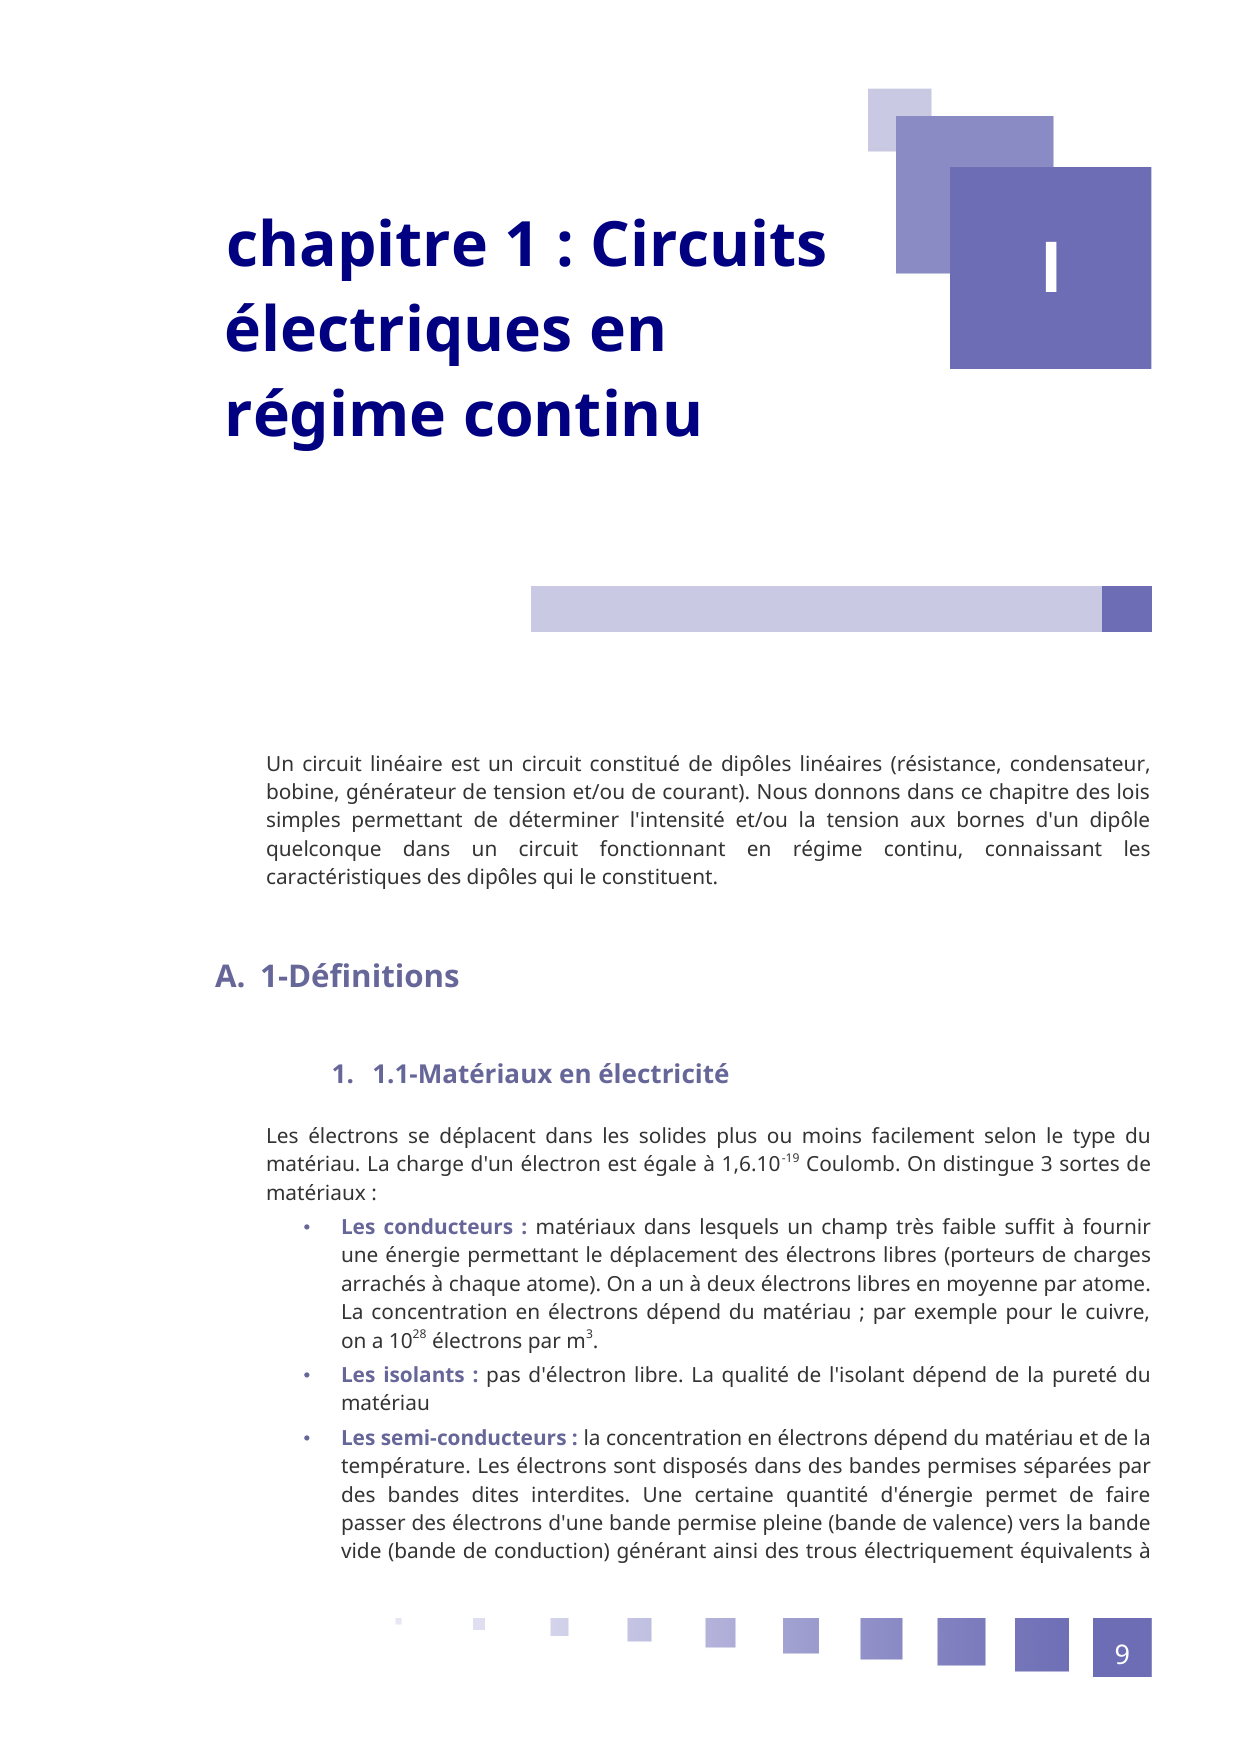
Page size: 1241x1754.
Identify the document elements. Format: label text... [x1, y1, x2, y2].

title 1.1-Matériaux en électricité [325, 1056, 1152, 1092]
list Les isolants : pas d'électron libre. La qualité de l'isolant dépend de la pureté du matériau [303, 1360, 1152, 1417]
picture [351, 88, 1152, 749]
title - [224, 199, 868, 455]
text Un circuit linéaire est un circuit constitué de dipôles linéaires (résistance, condensateur, bobine, générateur de tension et/ou de courant). Nous donnons dans ce chapitre des lois simples permettant de déterminer l'intensité et/ou la tension aux bornes d'un dipôle quelconque dans un circuit fonctionnant en régime continu, connaissant les caractéristiques des dipôles qui le constituent. [266, 749, 1152, 891]
text Les électrons se déplacent dans les solides plus ou moins facilement selon le type du matériau. La charge d'un électron est égale à 1,6.10-19 Coulomb. On distingue 3 sortes de matériaux : [266, 1121, 1152, 1206]
list Les conducteurs : matériaux dans lesquels un champ très faible suffit à fournir une énergie permettant le déplacement des électrons libres (porteurs de charges arrachés à chaque atome). On a un à deux électrons libres en moyenne par atome. La concentration en électrons dépend du matériau ; par exemple pour le cuivre, on a 1028 électrons par m3. [303, 1212, 1152, 1354]
title 1-Définitions [207, 954, 1152, 997]
list Les semi-conducteurs : la concentration en électrons dépend du matériau et de la température. Les électrons sont disposés dans des bandes permises séparées par des bandes dites interdites. Une certaine quantité d'énergie permet de faire passer des électrons d'une bande permise pleine (bande de valence) vers la bande vide (bande de conduction) générant ainsi des trous électriquement équivalents à [303, 1423, 1152, 1565]
picture [351, 1618, 1152, 1678]
